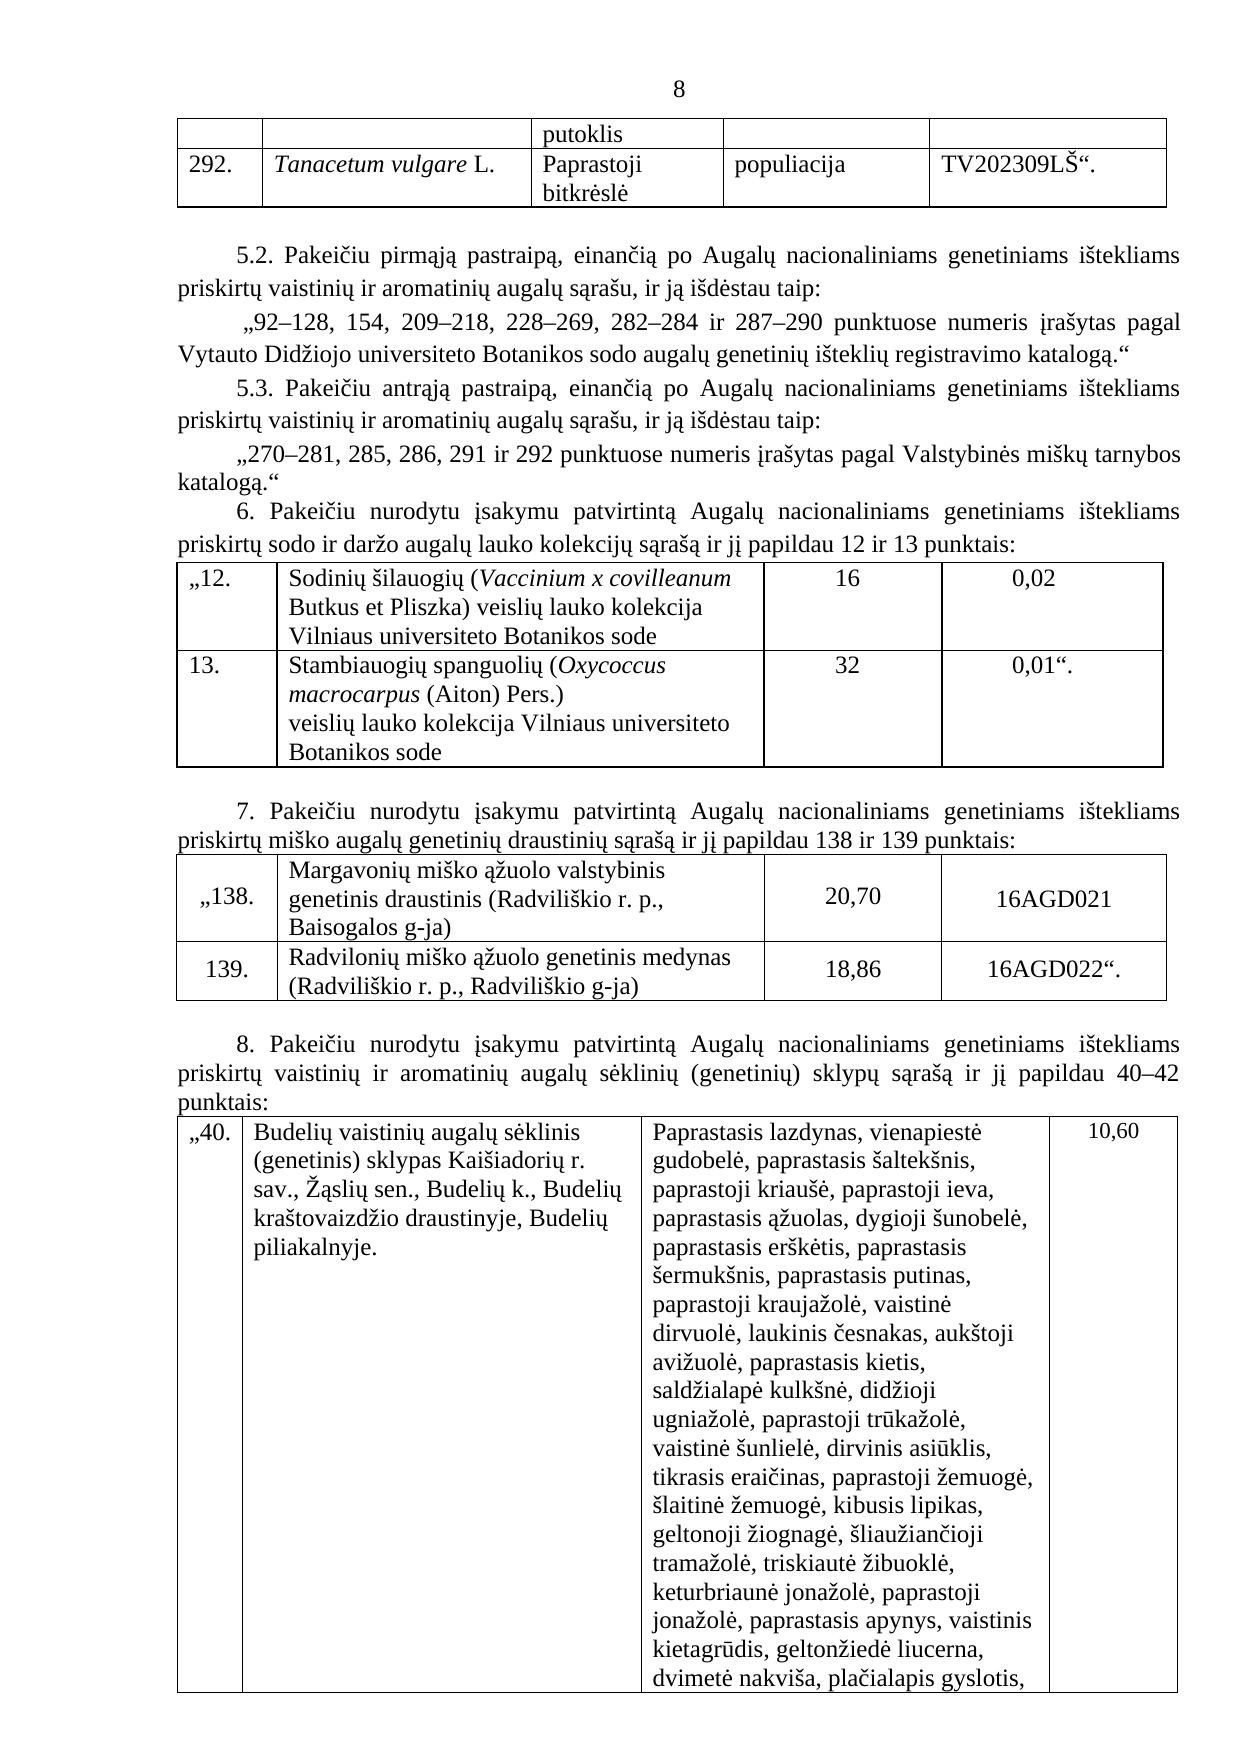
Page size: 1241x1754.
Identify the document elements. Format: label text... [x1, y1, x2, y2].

table_cell 0,01“. [943, 651, 1162, 766]
table_cell [178, 119, 262, 148]
table_cell Paprastoji bitkrėslė [532, 149, 723, 206]
table_cell Radvilonių miško ąžuolo genetinis medynas (Radviliškio r. p., Radviliškio g-ja) [278, 942, 764, 1000]
table_cell 18,86 [765, 942, 941, 1000]
table_cell 32 [765, 651, 941, 766]
table_header Sodinių šilauogių (Vaccinium x covilleanum Butkus et Pliszka) veislių lauko kolekcija Vilniaus universiteto Botanikos sode [278, 563, 763, 649]
table_header Paprastasis lazdynas, vienapiestė gudobelė, paprastasis šaltekšnis, paprastoji kriaušė, paprastoji ieva, paprastasis ąžuolas, dygioji šunobelė, paprastasis erškėtis, paprastasis šermukšnis, paprastasis putinas, paprastoji kraujažolė, vaistinė dirvuolė, laukinis česnakas, aukštoji avižuolė, paprastasis kietis, saldžialapė kulkšnė, didžioji ugniažolė, paprastoji trūkažolė, vaistinė šunlielė, dirvinis asiūklis, tikrasis eraičinas, paprastoji žemuogė, šlaitinė žemuogė, kibusis lipikas, geltonoji žiognagė, šliaužiančioji tramažolė, triskiautė žibuoklė, keturbriaunė jonažolė, paprastoji jonažolė, paprastasis apynys, vaistinis kietagrūdis, geltonžiedė liucerna, dvimetė nakviša, plačialapis gyslotis, [642, 1117, 1049, 1692]
table_cell Tanacetum vulgare L. [263, 149, 531, 206]
table_cell [724, 119, 929, 148]
table_header „12. [178, 563, 276, 649]
table_cell putoklis [532, 119, 723, 148]
table_header 20,70 [765, 855, 941, 941]
table_header „40. [178, 1117, 242, 1692]
table_cell [930, 119, 1166, 148]
table_cell 292. [178, 149, 262, 206]
table_cell 13. [178, 651, 276, 766]
table_cell TV202309LŠ“. [930, 149, 1166, 206]
table_cell 139. [177, 942, 277, 1000]
text „270–281, 285, 286, 291 ir 292 punktuose numeris įrašytas pagal Valstybinės miškų tarnybos katalogą.“ [177, 439, 1181, 496]
text 6. Pakeičiu nurodytu įsakymu patvirtintą Augalų nacionaliniams genetiniams ištekliams priskirtų sodo ir daržo augalų lauko kolekcijų sąrašą ir jį papildau 12 ir 13 punktais: [177, 496, 1181, 558]
text 8. Pakeičiu nurodytu įsakymu patvirtintą Augalų nacionaliniams genetiniams ištekliams priskirtų vaistinių ir aromatinių augalų sėklinių (genetinių) sklypų sąrašą ir jį papildau 40–42 punktais: [177, 1029, 1181, 1116]
table_cell 16AGD022“. [942, 942, 1166, 1000]
text 5.3. Pakeičiu antrąją pastraipą, einančią po Augalų nacionaliniams genetiniams ištekliams priskirtų vaistinių ir aromatinių augalų sąrašu, ir ją išdėstau taip: [177, 373, 1181, 434]
table_header „138. [177, 855, 277, 941]
text 7. Pakeičiu nurodytu įsakymu patvirtintą Augalų nacionaliniams genetiniams ištekliams priskirtų miško augalų genetinių draustinių sąrašą ir jį papildau 138 ir 139 punktais: [177, 796, 1181, 854]
table_cell [263, 119, 531, 148]
table_header Budelių vaistinių augalų sėklinis (genetinis) sklypas Kaišiadorių r. sav., Žąslių sen., Budelių k., Budelių kraštovaizdžio draustinyje, Budelių piliakalnyje. [243, 1117, 641, 1692]
table_header Margavonių miško ąžuolo valstybinis genetinis draustinis (Radviliškio r. p., Baisogalos g-ja) [278, 855, 764, 941]
text 5.2. Pakeičiu pirmąją pastraipą, einančią po Augalų nacionaliniams genetiniams ištekliams priskirtų vaistinių ir aromatinių augalų sąrašu, ir ją išdėstau taip: [177, 241, 1181, 302]
table_header 16 [765, 563, 941, 649]
table_cell Stambiauogių spanguolių (Oxycoccus macrocarpus (Aiton) Pers.) veislių lauko kolekcija Vilniaus universiteto Botanikos sode [278, 651, 763, 766]
table_header 16AGD021 [942, 855, 1166, 941]
text „92–128, 154, 209–218, 228–269, 282–284 ir 287–290 punktuose numeris įrašytas pagal Vytauto Didžiojo universiteto Botanikos sodo augalų genetinių išteklių registravimo katalogą.“ [177, 307, 1181, 368]
table_header 10,60 [1050, 1117, 1177, 1692]
table_header 0,02 [943, 563, 1162, 649]
table_cell populiacija [724, 149, 929, 206]
